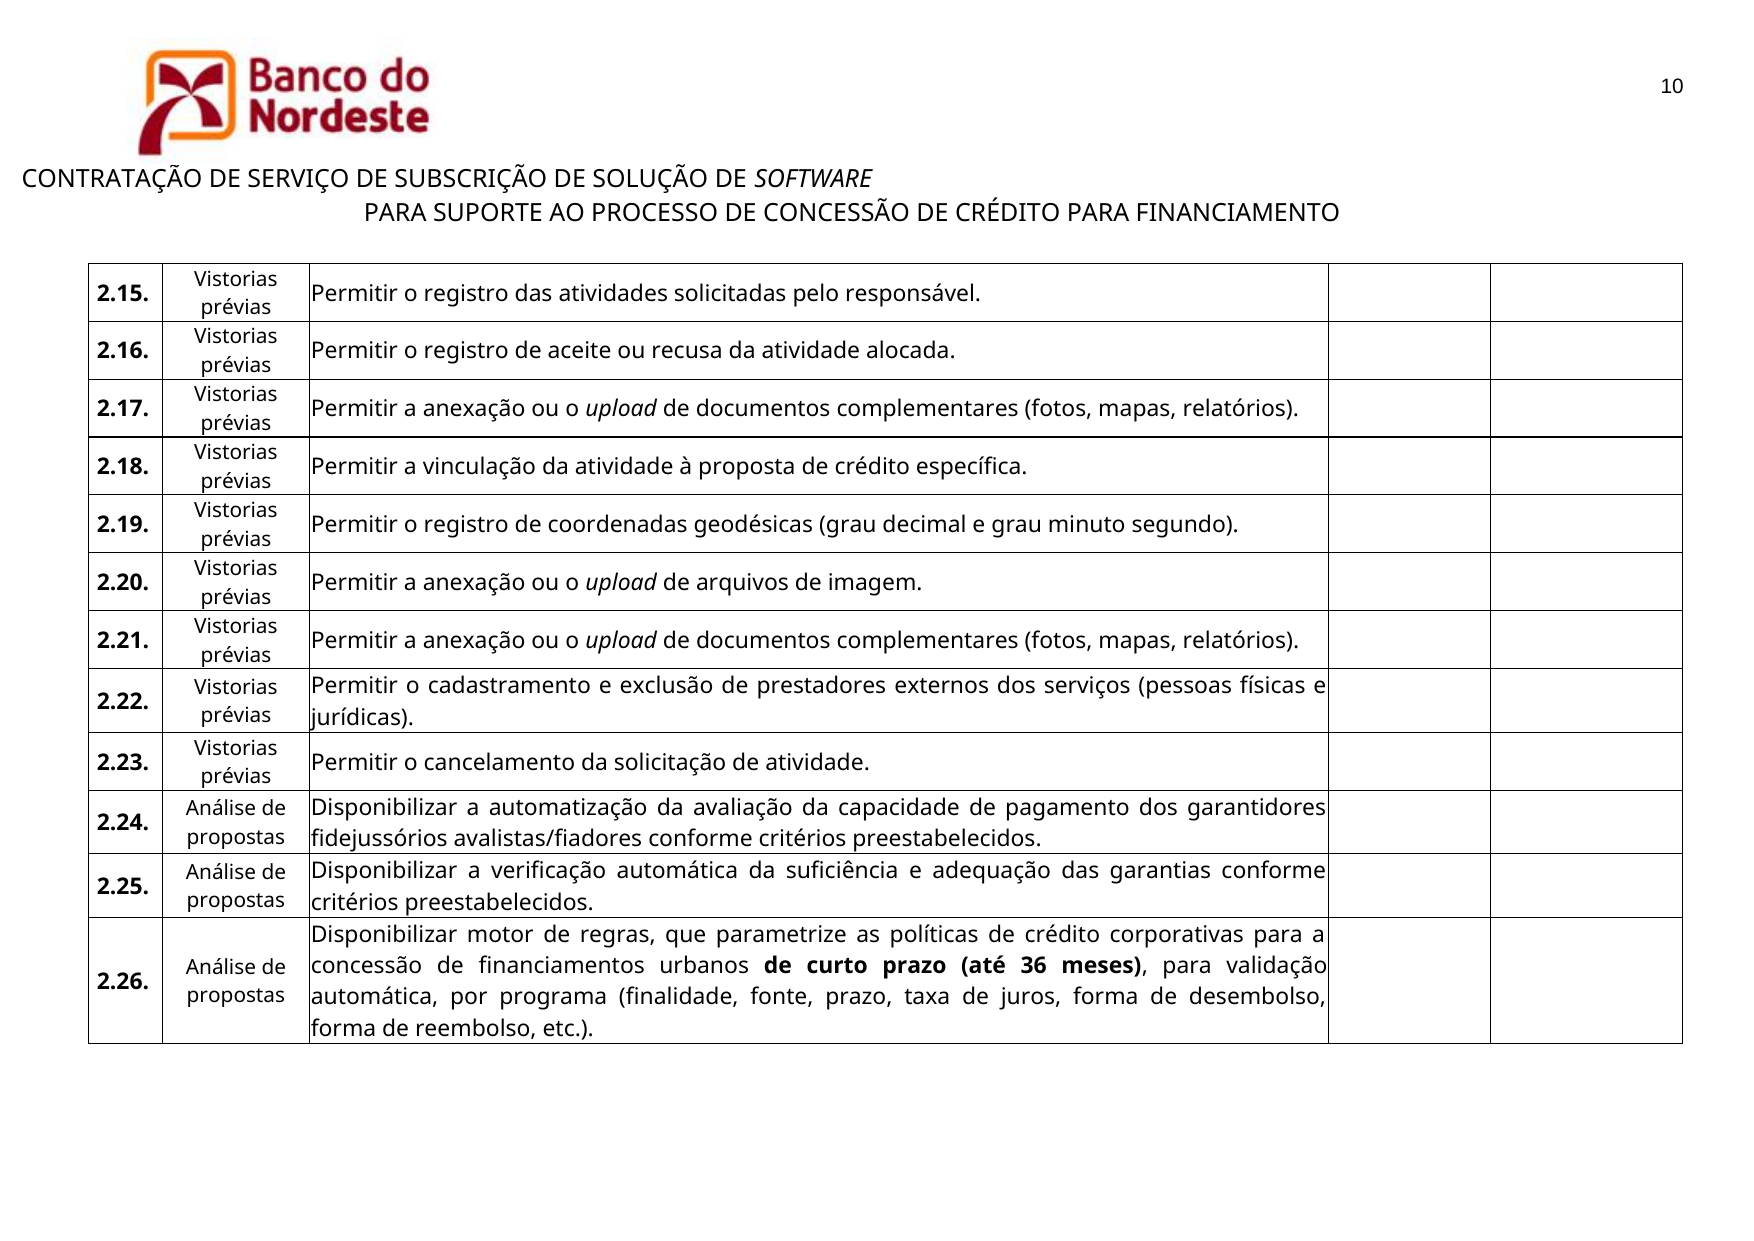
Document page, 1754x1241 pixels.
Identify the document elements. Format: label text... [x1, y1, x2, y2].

table_cell [1329, 380, 1490, 436]
table_cell [1329, 495, 1490, 552]
table_cell [1491, 791, 1682, 853]
table_cell [1491, 495, 1682, 552]
table_cell Vistorias prévias [163, 438, 309, 494]
table_cell Permitir o registro de aceite ou recusa da atividade alocada. [310, 322, 1328, 378]
table_cell Permitir a vinculação da atividade à proposta de crédito específica. [310, 438, 1328, 494]
table_cell [1491, 380, 1682, 436]
table_cell [89, 918, 162, 1043]
table_cell [89, 791, 162, 853]
table_cell [89, 611, 162, 668]
table_cell [89, 553, 162, 610]
table_cell [1491, 264, 1682, 321]
table_cell [1491, 553, 1682, 610]
table_cell [89, 669, 162, 732]
table_cell Vistorias prévias [163, 669, 309, 732]
table_cell Vistorias prévias [163, 611, 309, 668]
table_cell [89, 264, 162, 321]
table_cell [1329, 264, 1490, 321]
table_cell Permitir o registro de coordenadas geodésicas (grau decimal e grau minuto segundo). [310, 495, 1328, 552]
table_cell Disponibilizar motor de regras, que parametrize as políticas de crédito corporativas para a concessão de financiamentos urbanos de curto prazo (até 36 meses), para validação automática, por programa (finalidade, fonte, prazo, taxa de juros, forma de desembolso, forma de reembolso, etc.). [310, 918, 1328, 1043]
table_cell Vistorias prévias [163, 380, 309, 436]
table_cell [1491, 438, 1682, 494]
table_cell [1491, 854, 1682, 917]
table_cell Análise de propostas [163, 918, 309, 1043]
table_cell Disponibilizar a automatização da avaliação da capacidade de pagamento dos garantidores fidejussórios avalistas/fiadores conforme critérios preestabelecidos. [310, 791, 1328, 853]
table_cell Permitir a anexação ou o upload de arquivos de imagem. [310, 553, 1328, 610]
table_cell [89, 495, 162, 552]
table_cell [1329, 854, 1490, 917]
table_cell [1491, 733, 1682, 789]
table_cell [1329, 438, 1490, 494]
table_cell [1329, 791, 1490, 853]
table_cell Disponibilizar a verificação automática da suficiência e adequação das garantias conforme critérios preestabelecidos. [310, 854, 1328, 917]
table_cell [1491, 611, 1682, 668]
table_cell Análise de propostas [163, 791, 309, 853]
table_cell [1491, 322, 1682, 378]
table_cell Permitir a anexação ou o upload de documentos complementares (fotos, mapas, relatórios). [310, 380, 1328, 436]
table_cell [1491, 918, 1682, 1043]
table_cell Vistorias prévias [163, 495, 309, 552]
table_cell [1329, 733, 1490, 789]
table_cell Vistorias prévias [163, 553, 309, 610]
table_cell Permitir a anexação ou o upload de documentos complementares (fotos, mapas, relatórios). [310, 611, 1328, 668]
table_cell [1329, 669, 1490, 732]
table_cell [89, 854, 162, 917]
table_cell Vistorias prévias [163, 322, 309, 378]
table_cell [1329, 553, 1490, 610]
table_cell [89, 322, 162, 378]
table_cell [89, 438, 162, 494]
table_cell [1329, 322, 1490, 378]
table_cell Vistorias prévias [163, 733, 309, 789]
table_cell Permitir o registro das atividades solicitadas pelo responsável. [310, 264, 1328, 321]
table_cell Vistorias prévias [163, 264, 309, 321]
table_cell [89, 380, 162, 436]
table_cell [1329, 918, 1490, 1043]
table_cell [1491, 669, 1682, 732]
table_cell [1329, 611, 1490, 668]
table_cell [89, 733, 162, 789]
table_cell Permitir o cancelamento da solicitação de atividade. [310, 733, 1328, 789]
table_cell Análise de propostas [163, 854, 309, 917]
table_cell Permitir o cadastramento e exclusão de prestadores externos dos serviços (pessoas físicas e jurídicas). [310, 669, 1328, 732]
